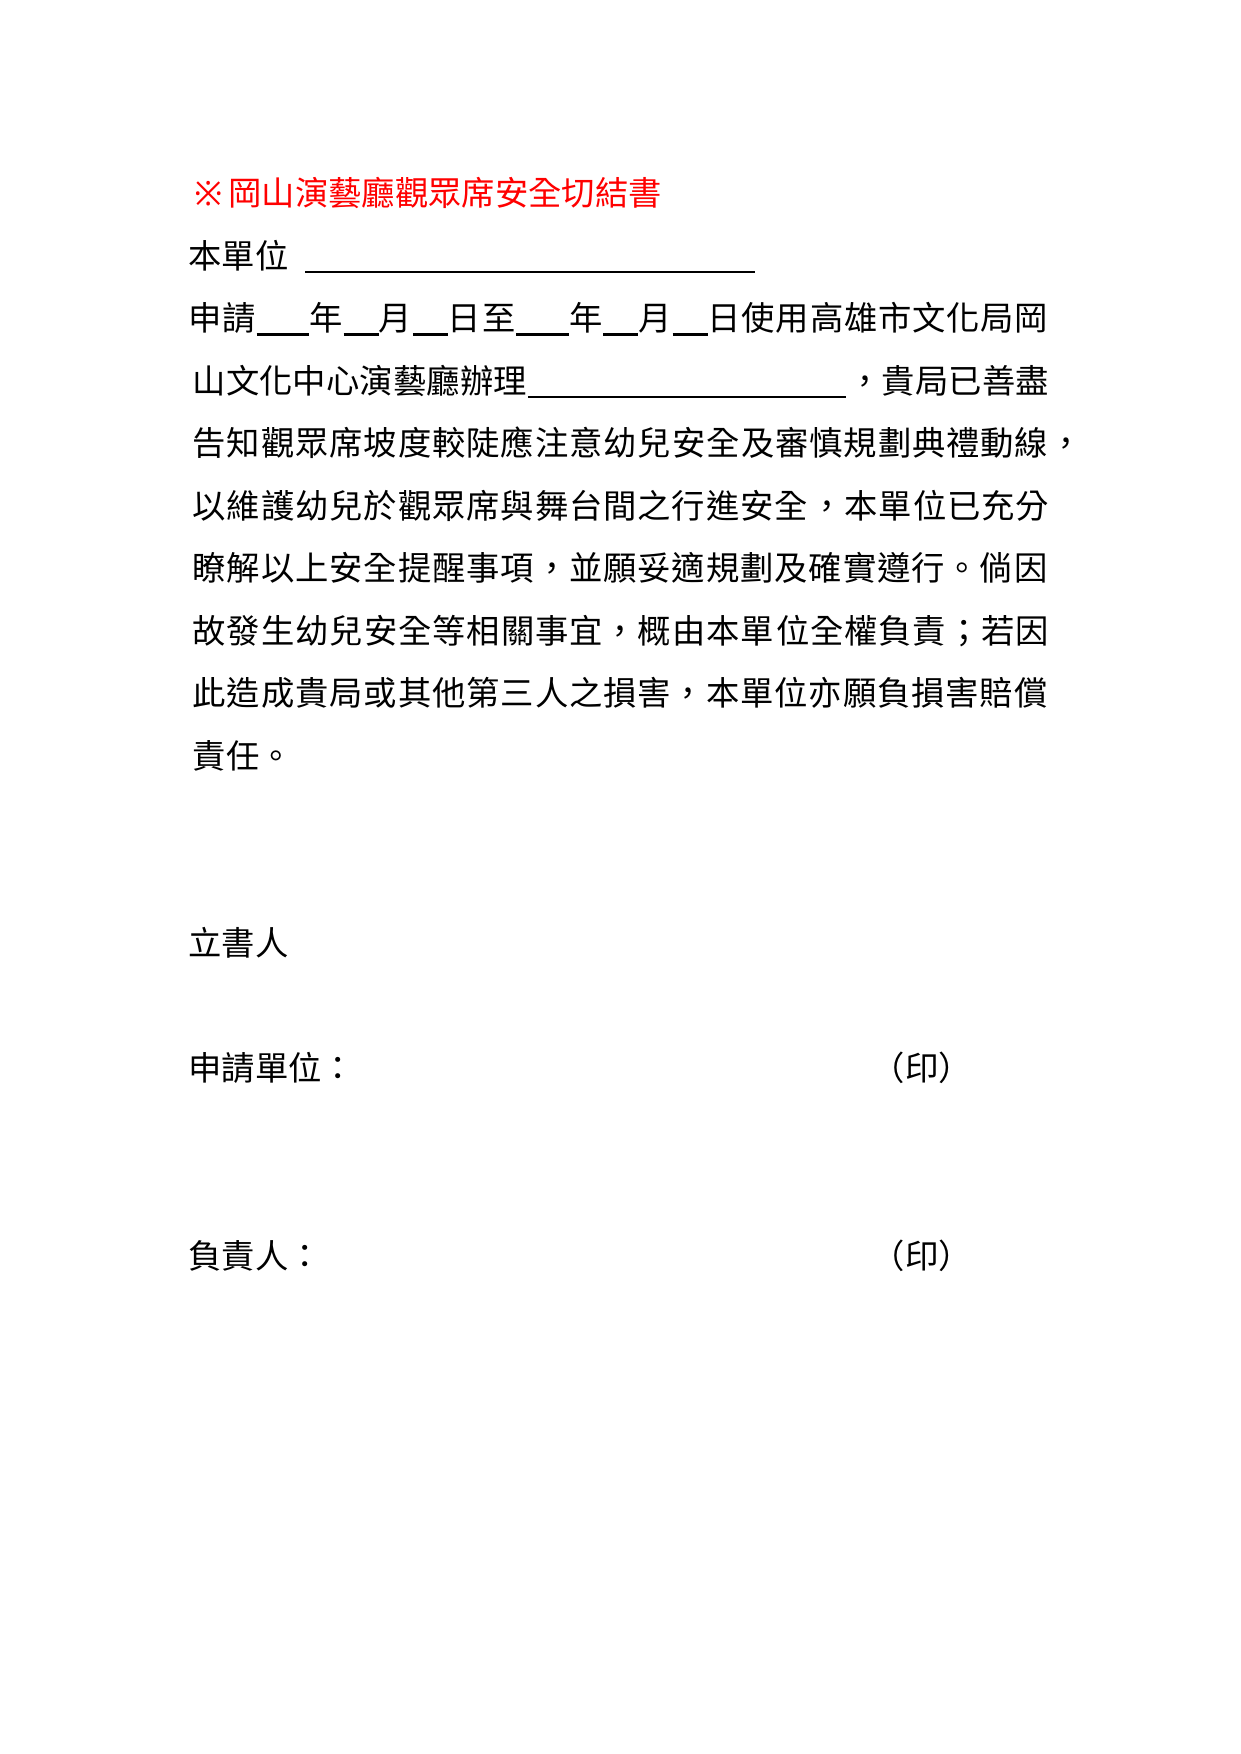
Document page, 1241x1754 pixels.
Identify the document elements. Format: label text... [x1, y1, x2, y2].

text 立書人 [188, 900, 1054, 962]
text 本單位 [188, 212, 1053, 275]
text 申請 年 月 日至 年 月 日使用高雄市文化局岡山文化中心演藝廳辦理 ，貴局已善盡告知觀眾席坡度較陡應注意幼兒安全及審慎規劃典禮動線，以維護幼兒於觀眾席與舞台間之行進安全，本單位已充分瞭解以上安全提醒事項，並願妥適規劃及確實遵行。倘因故發生幼兒安全等相關事宜，概由本單位全權負責；若因此造成貴局或其他第三人之損害，本單位亦願負損害賠償責任。 [188, 275, 1049, 775]
text 負責人： （印） [188, 1212, 1054, 1275]
text 申請單位： （印） [188, 1025, 1054, 1087]
text ※岡山演藝廳觀眾席安全切結書 [188, 150, 1053, 212]
